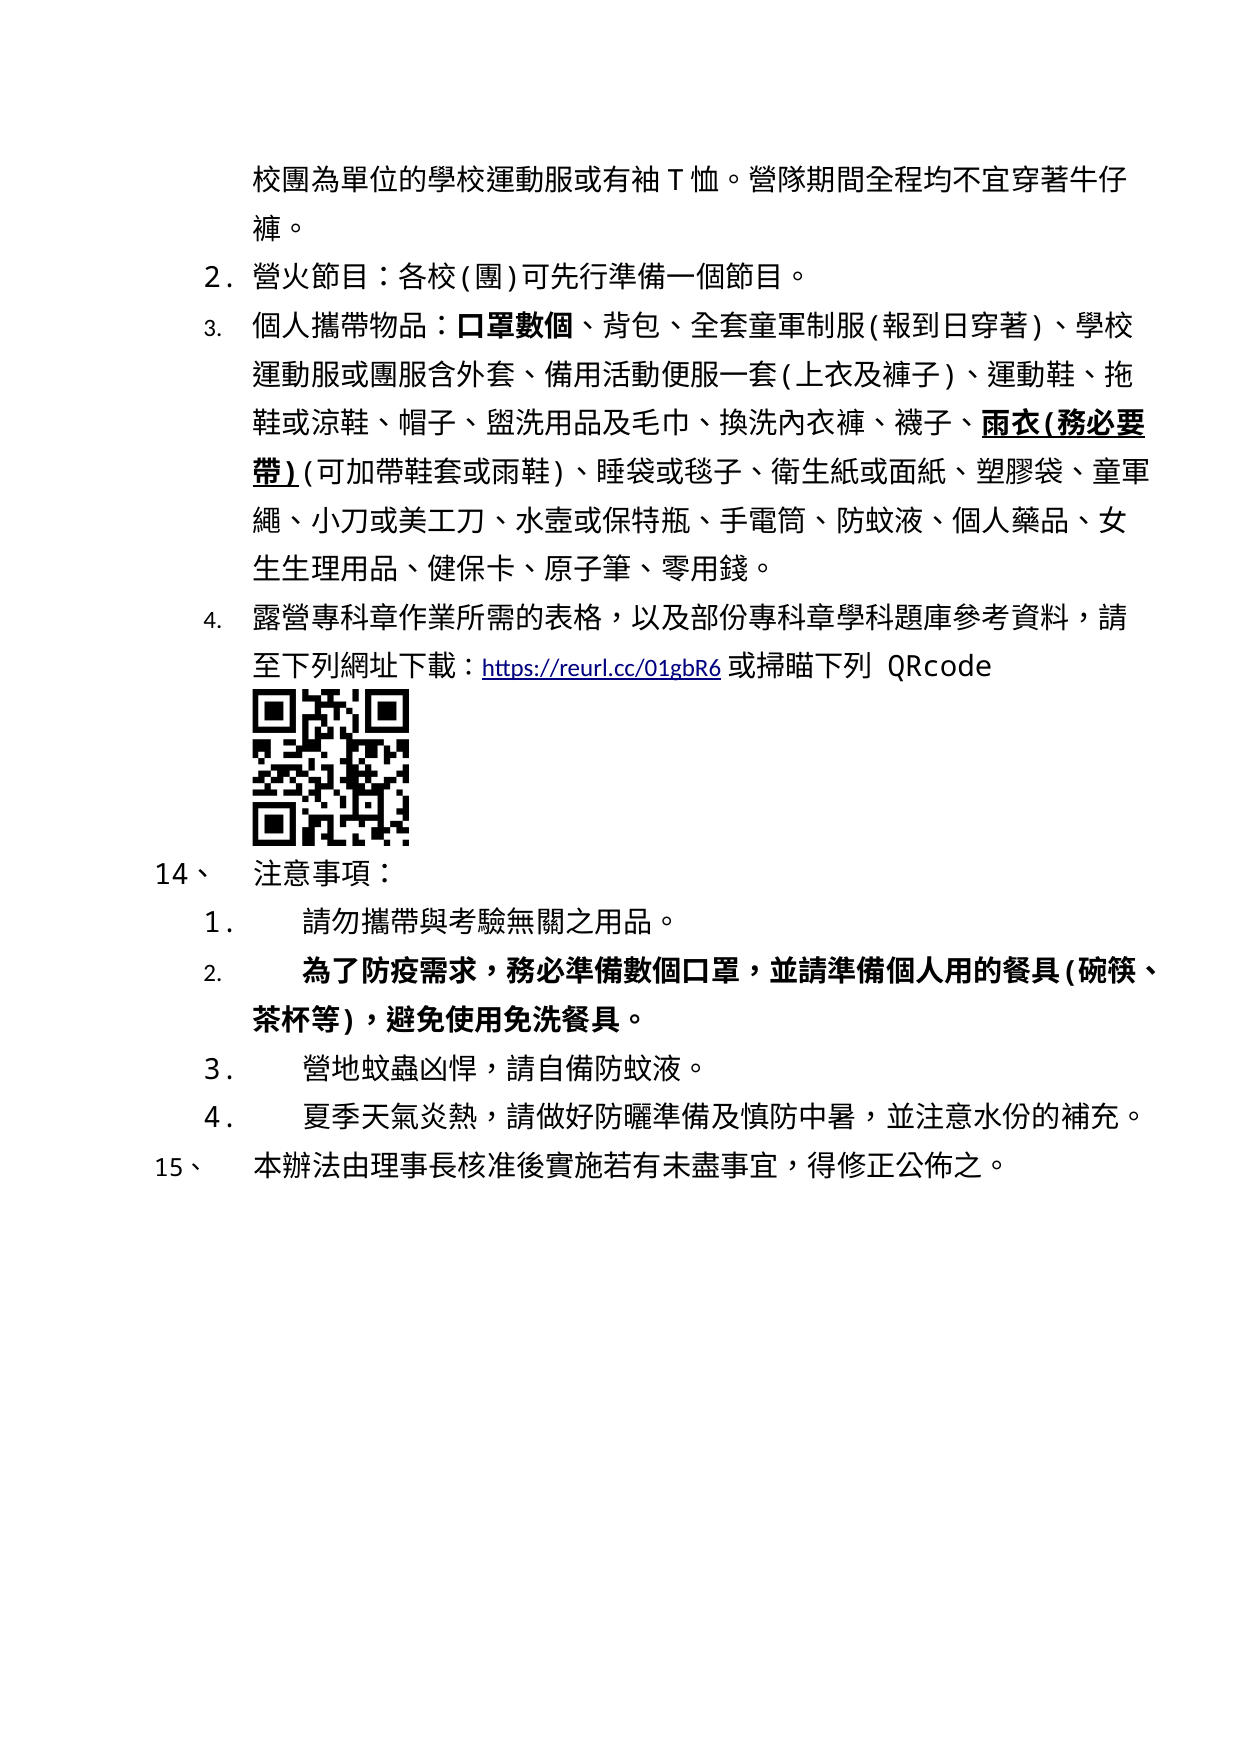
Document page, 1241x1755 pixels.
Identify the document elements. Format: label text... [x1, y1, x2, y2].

list 校團為單位的學校運動服或有袖T恤。營隊期間全程均不宜穿著牛仔褲。 [203, 157, 1152, 247]
list 本辦法由理事長核准後實施若有未盡事宜，得修正公佈之。 [153, 1143, 1152, 1185]
list 露營專科章作業所需的表格，以及部份專科章學科題庫參考資料，請至下列網址下載：https://reurl.cc/01gbR6 或掃瞄下列 QRcode [203, 594, 1152, 846]
list 為了防疫需求，務必準備數個口罩，並請準備個人用的餐具(碗筷、茶杯等)，避免使用免洗餐具。 [203, 948, 1152, 1039]
list 夏季天氣炎熱，請做好防曬準備及慎防中暑，並注意水份的補充。 [203, 1094, 1152, 1136]
list 營地蚊蟲凶悍，請自備防蚊液。 [203, 1045, 1152, 1088]
list 個人攜帶物品：口罩數個、背包、全套童軍制服(報到日穿著)、學校運動服或團服含外套、備用活動便服一套(上衣及褲子)、運動鞋、拖鞋或涼鞋、帽子、盥洗用品及毛巾、換洗內衣褲、襪子、雨衣(務必要帶)(可加帶鞋套或雨鞋)、睡袋或毯子、衛生紙或面紙、塑膠袋、童軍繩、小刀或美工刀、水壼或保特瓶、手電筒、防蚊液、個人藥品、女生生理用品、健保卡、原子筆、零用錢。 [203, 302, 1152, 588]
list 注意事項： [153, 850, 1152, 893]
list 營火節目：各校(團)可先行準備一個節目。 [203, 254, 1152, 296]
list 請勿攜帶與考驗無關之用品。 [203, 899, 1152, 941]
